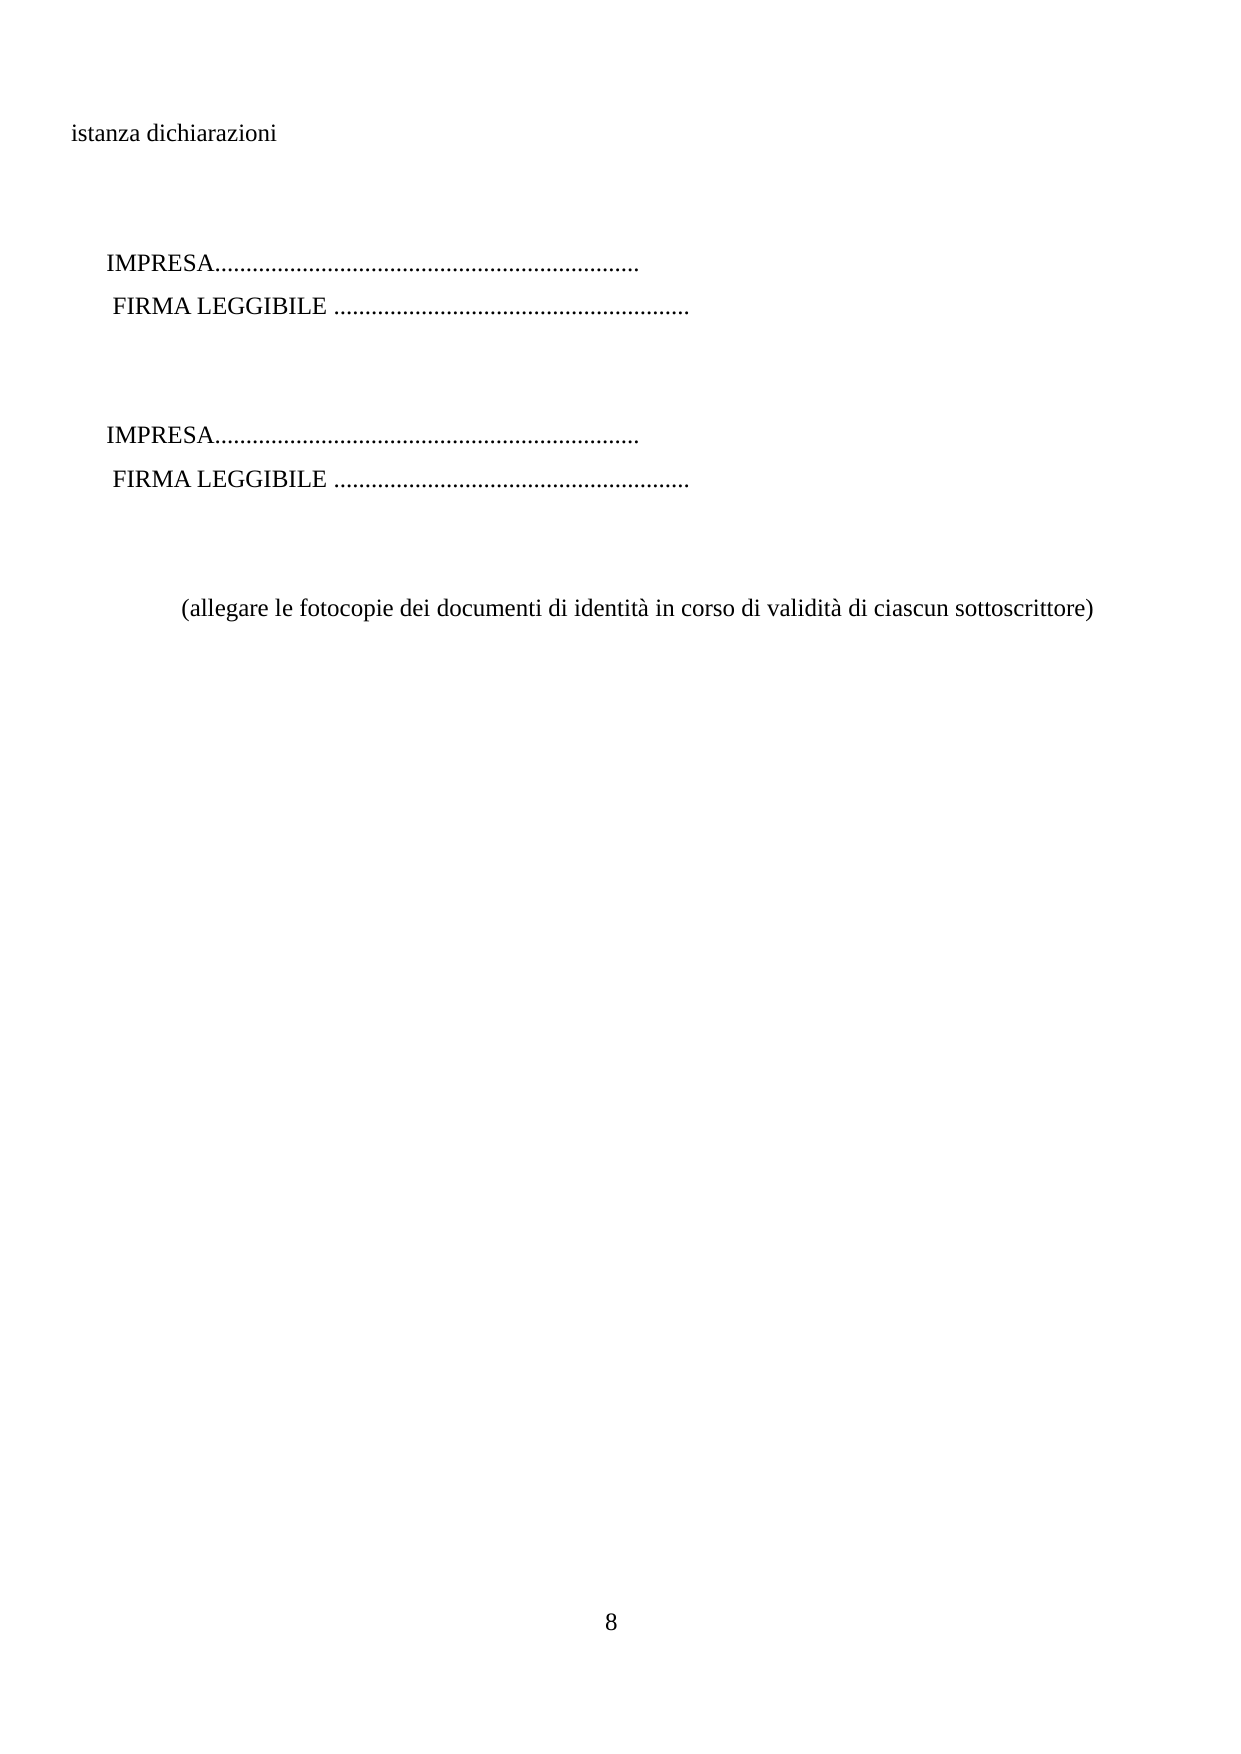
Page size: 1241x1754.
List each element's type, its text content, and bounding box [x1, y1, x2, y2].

list FIRMA LEGGIBILE ......................................................... [71, 291, 1152, 320]
list IMPRESA.................................................................... [71, 421, 1152, 449]
list IMPRESA.................................................................... [71, 248, 1152, 277]
list (allegare le fotocopie dei documenti di identità in corso di validità di ciascun sottoscrittore) [71, 593, 1152, 622]
list FIRMA LEGGIBILE ......................................................... [71, 464, 1152, 492]
